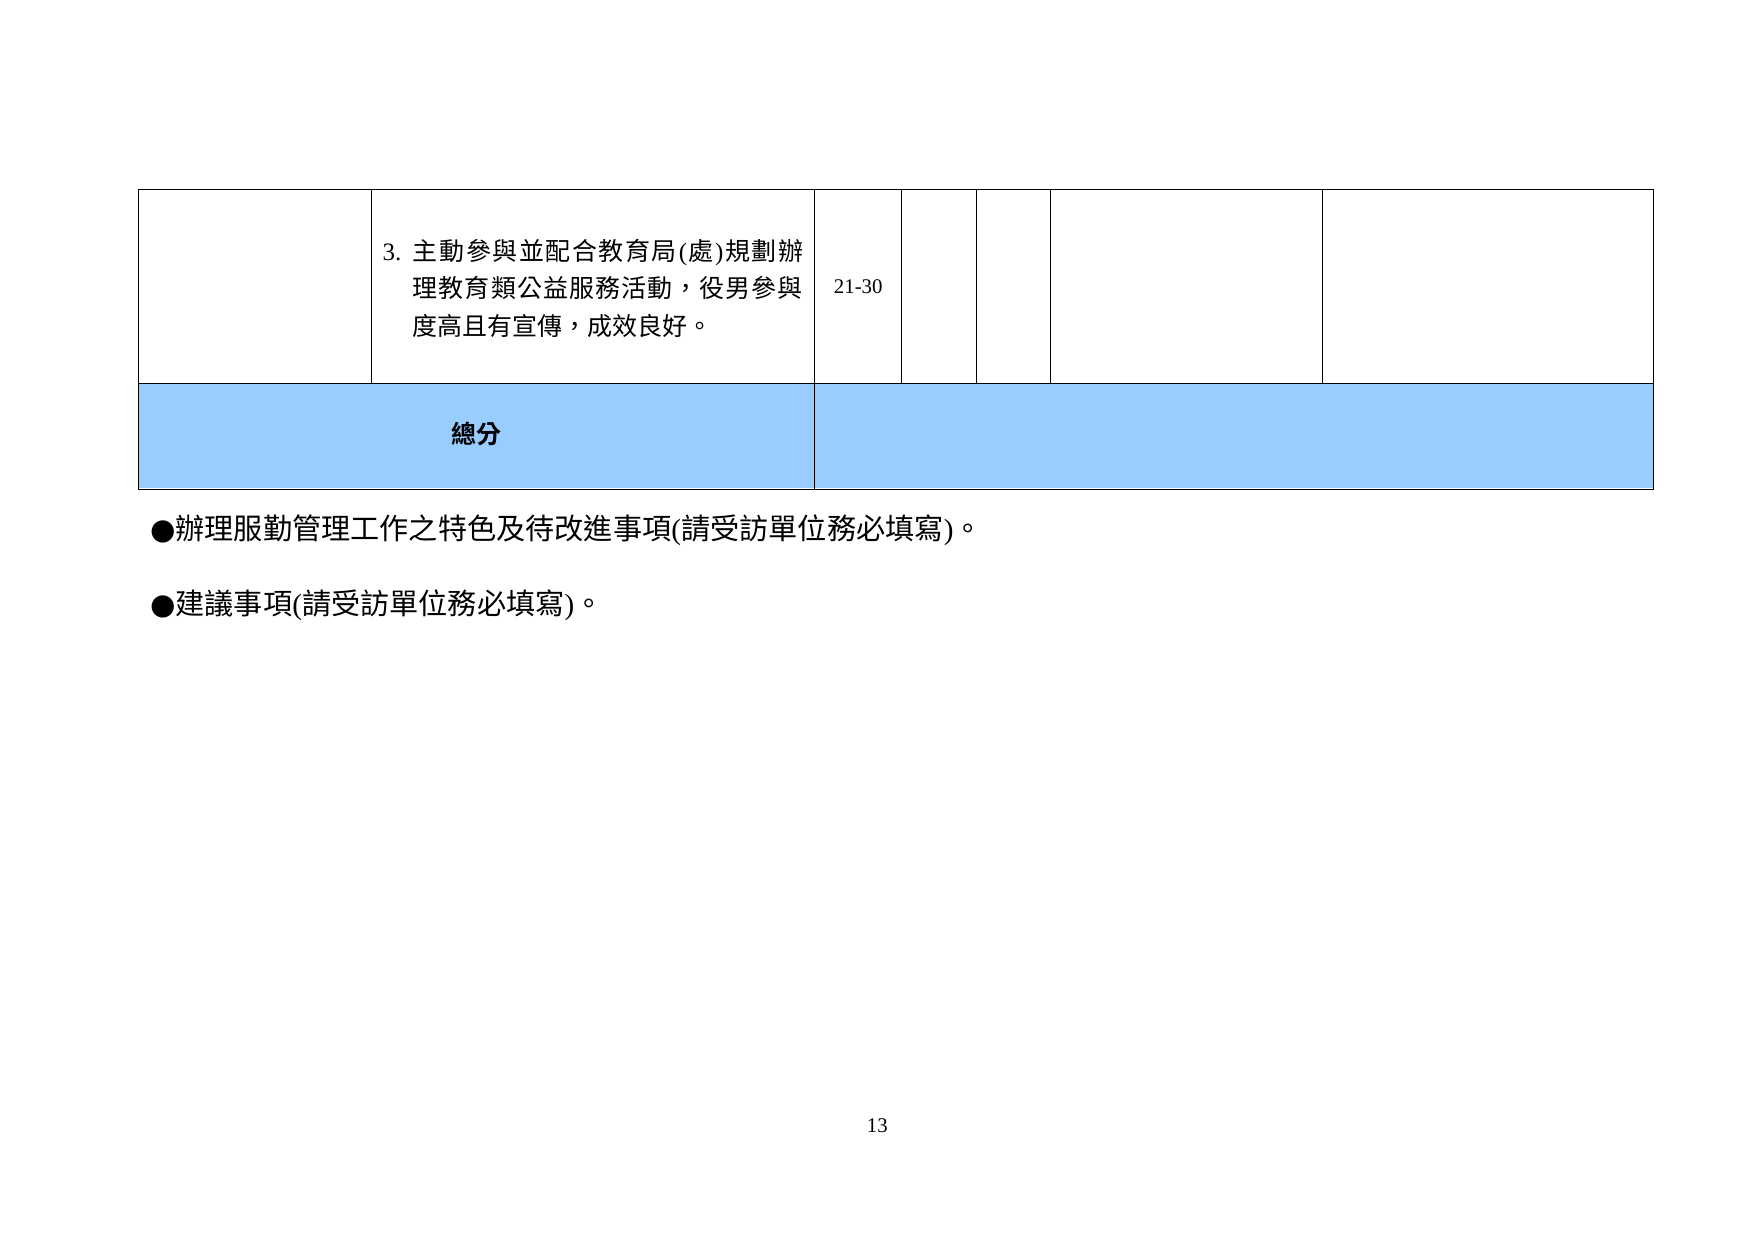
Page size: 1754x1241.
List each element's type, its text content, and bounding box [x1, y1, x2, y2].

table_cell [902, 190, 976, 383]
text ●建議事項(請受訪單位務必填寫)。 [150, 564, 1604, 639]
table_cell 總分 [139, 384, 814, 488]
table_cell [815, 384, 1653, 488]
text ●辦理服勤管理工作之特色及待改進事項(請受訪單位務必填寫)。 [150, 490, 1604, 564]
table_cell [1323, 190, 1653, 383]
table_cell [977, 190, 1050, 383]
table_cell [139, 190, 371, 383]
table_cell 主動參與並配合教育局(處)規劃辦理教育類公益服務活動，役男參與度高且有宣傳，成效良好。 [372, 190, 814, 383]
table_cell [1051, 190, 1322, 383]
table_cell 21-30 [815, 190, 901, 383]
